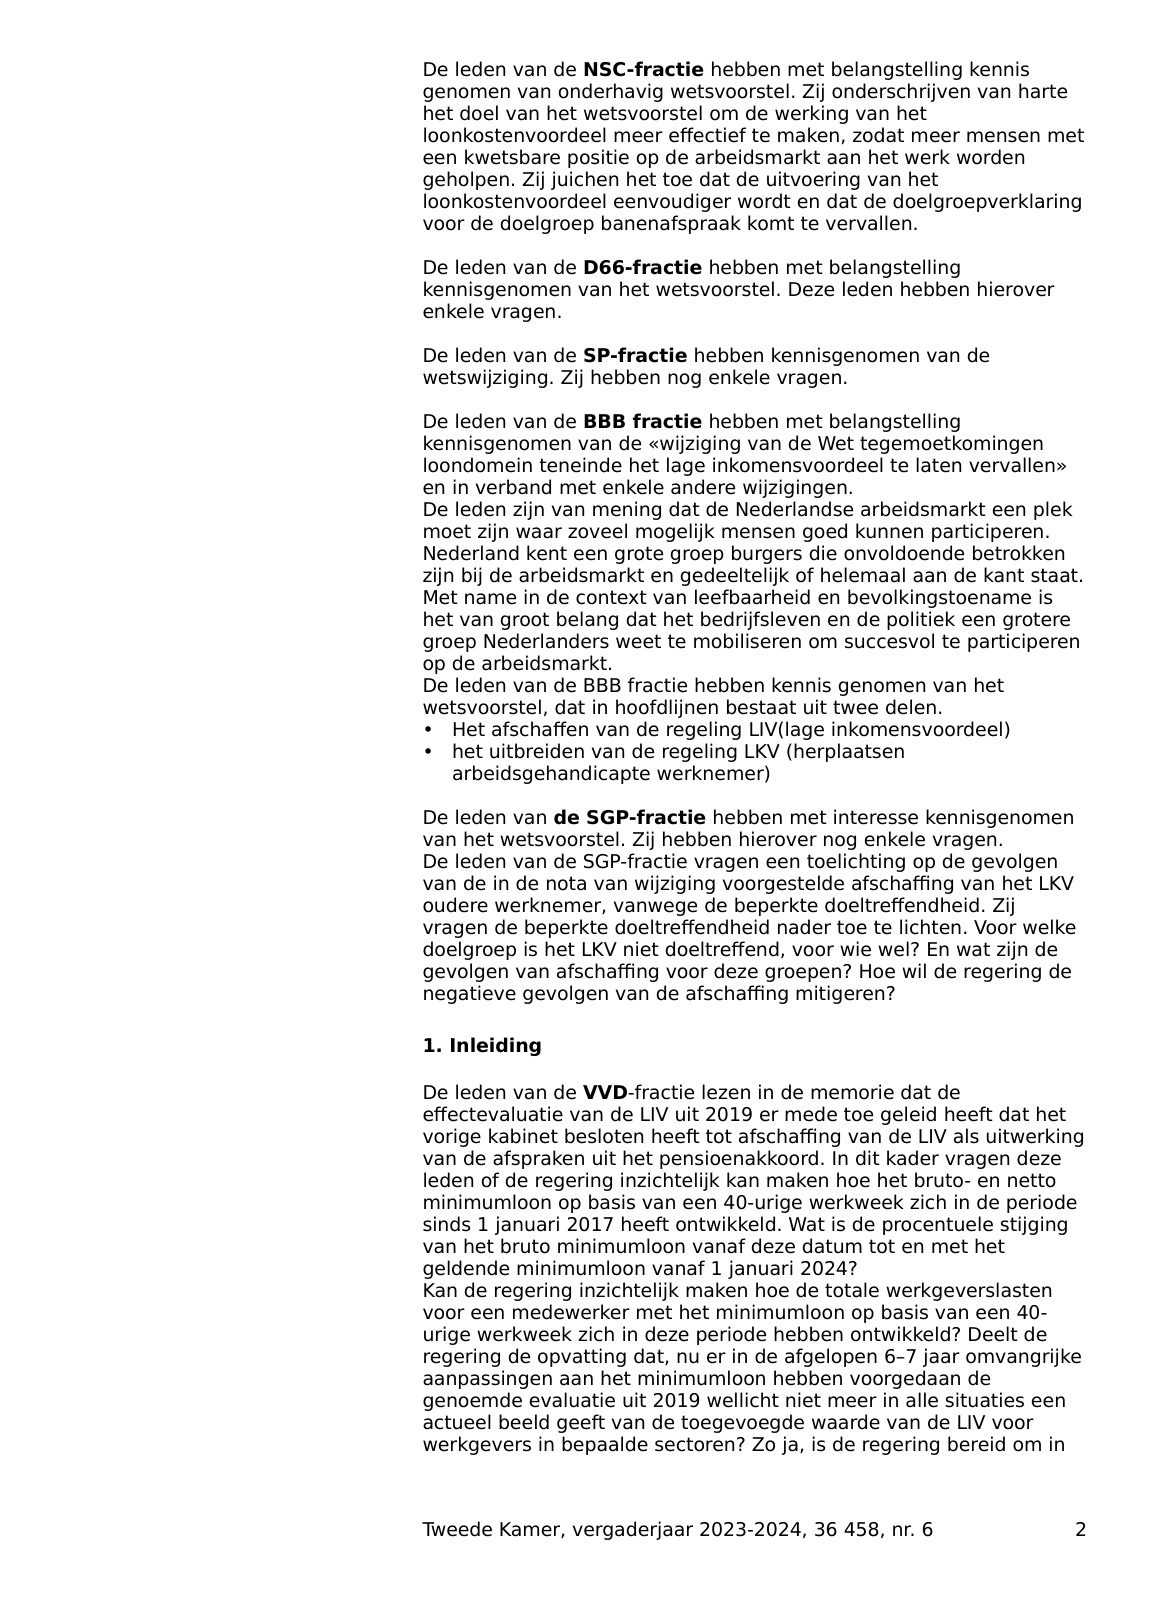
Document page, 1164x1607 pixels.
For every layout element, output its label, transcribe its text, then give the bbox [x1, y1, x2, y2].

text De leden van de SGP-fractie hebben met interesse kennisgenomen van het wetsvoorstel. Zij hebben hierover nog enkele vragen. [422, 807, 1087, 851]
text De leden van de SP-fractie hebben kennisgenomen van de wetswijziging. Zij hebben nog enkele vragen. [422, 345, 1087, 389]
text De leden van de BBB fractie hebben kennis genomen van het wetsvoorstel, dat in hoofdlijnen bestaat uit twee delen. [422, 675, 1087, 719]
text De leden van de VVD-fractie lezen in de memorie dat de effectevaluatie van de LIV uit 2019 er mede toe geleid heeft dat het vorige kabinet besloten heeft tot afschaffing van de LIV als uitwerking van de afspraken uit het pensioenakkoord. In dit kader vragen deze leden of de regering inzichtelijk kan maken hoe het bruto- en netto minimumloon op basis van een 40-urige werkweek zich in de periode sinds 1 januari 2017 heeft ontwikkeld. Wat is de procentuele stijging van het bruto minimumloon vanaf deze datum tot en met het geldende minimumloon vanaf 1 januari 2024? [422, 1082, 1087, 1280]
text Kan de regering inzichtelijk maken hoe de totale werkgeverslasten voor een medewerker met het minimumloon op basis van een 40-urige werkweek zich in deze periode hebben ontwikkeld? Deelt de regering de opvatting dat, nu er in de afgelopen 6–7 jaar omvangrijke aanpassingen aan het minimumloon hebben voorgedaan de genoemde evaluatie uit 2019 wellicht niet meer in alle situaties een actueel beeld geeft van de toegevoegde waarde van de LIV voor werkgevers in bepaalde sectoren? Zo ja, is de regering bereid om in [422, 1280, 1087, 1456]
text De leden van de SGP-fractie vragen een toelichting op de gevolgen van de in de nota van wijziging voorgestelde afschaffing van het LKV oudere werknemer, vanwege de beperkte doeltreffendheid. Zij vragen de beperkte doeltreffendheid nader toe te lichten. Voor welke doelgroep is het LKV niet doeltreffend, voor wie wel? En wat zijn de gevolgen van afschaffing voor deze groepen? Hoe wil de regering de negatieve gevolgen van de afschaffing mitigeren? [422, 851, 1087, 1005]
text • Het afschaffen van de regeling LIV(lage inkomensvoordeel) [422, 719, 1087, 741]
subtitle 1. Inleiding [422, 1035, 1087, 1057]
text De leden van de BBB fractie hebben met belangstelling kennisgenomen van de «wijziging van de Wet tegemoetkomingen loondomein teneinde het lage inkomensvoordeel te laten vervallen» en in verband met enkele andere wijzigingen. [422, 411, 1087, 499]
text De leden van de NSC-fractie hebben met belangstelling kennis genomen van onderhavig wetsvoorstel. Zij onderschrijven van harte het doel van het wetsvoorstel om de werking van het loonkostenvoordeel meer effectief te maken, zodat meer mensen met een kwetsbare positie op de arbeidsmarkt aan het werk worden geholpen. Zij juichen het toe dat de uitvoering van het loonkostenvoordeel eenvoudiger wordt en dat de doelgroepverklaring voor de doelgroep banenafspraak komt te vervallen. [422, 59, 1087, 235]
text De leden zijn van mening dat de Nederlandse arbeidsmarkt een plek moet zijn waar zoveel mogelijk mensen goed kunnen participeren. Nederland kent een grote groep burgers die onvoldoende betrokken zijn bij de arbeidsmarkt en gedeeltelijk of helemaal aan de kant staat. Met name in de context van leefbaarheid en bevolkingstoename is het van groot belang dat het bedrijfsleven en de politiek een grotere groep Nederlanders weet te mobiliseren om succesvol te participeren op de arbeidsmarkt. [422, 499, 1087, 675]
text De leden van de D66-fractie hebben met belangstelling kennisgenomen van het wetsvoorstel. Deze leden hebben hierover enkele vragen. [422, 257, 1087, 323]
text • het uitbreiden van de regeling LKV (herplaatsen arbeidsgehandicapte werknemer) [422, 741, 1087, 785]
